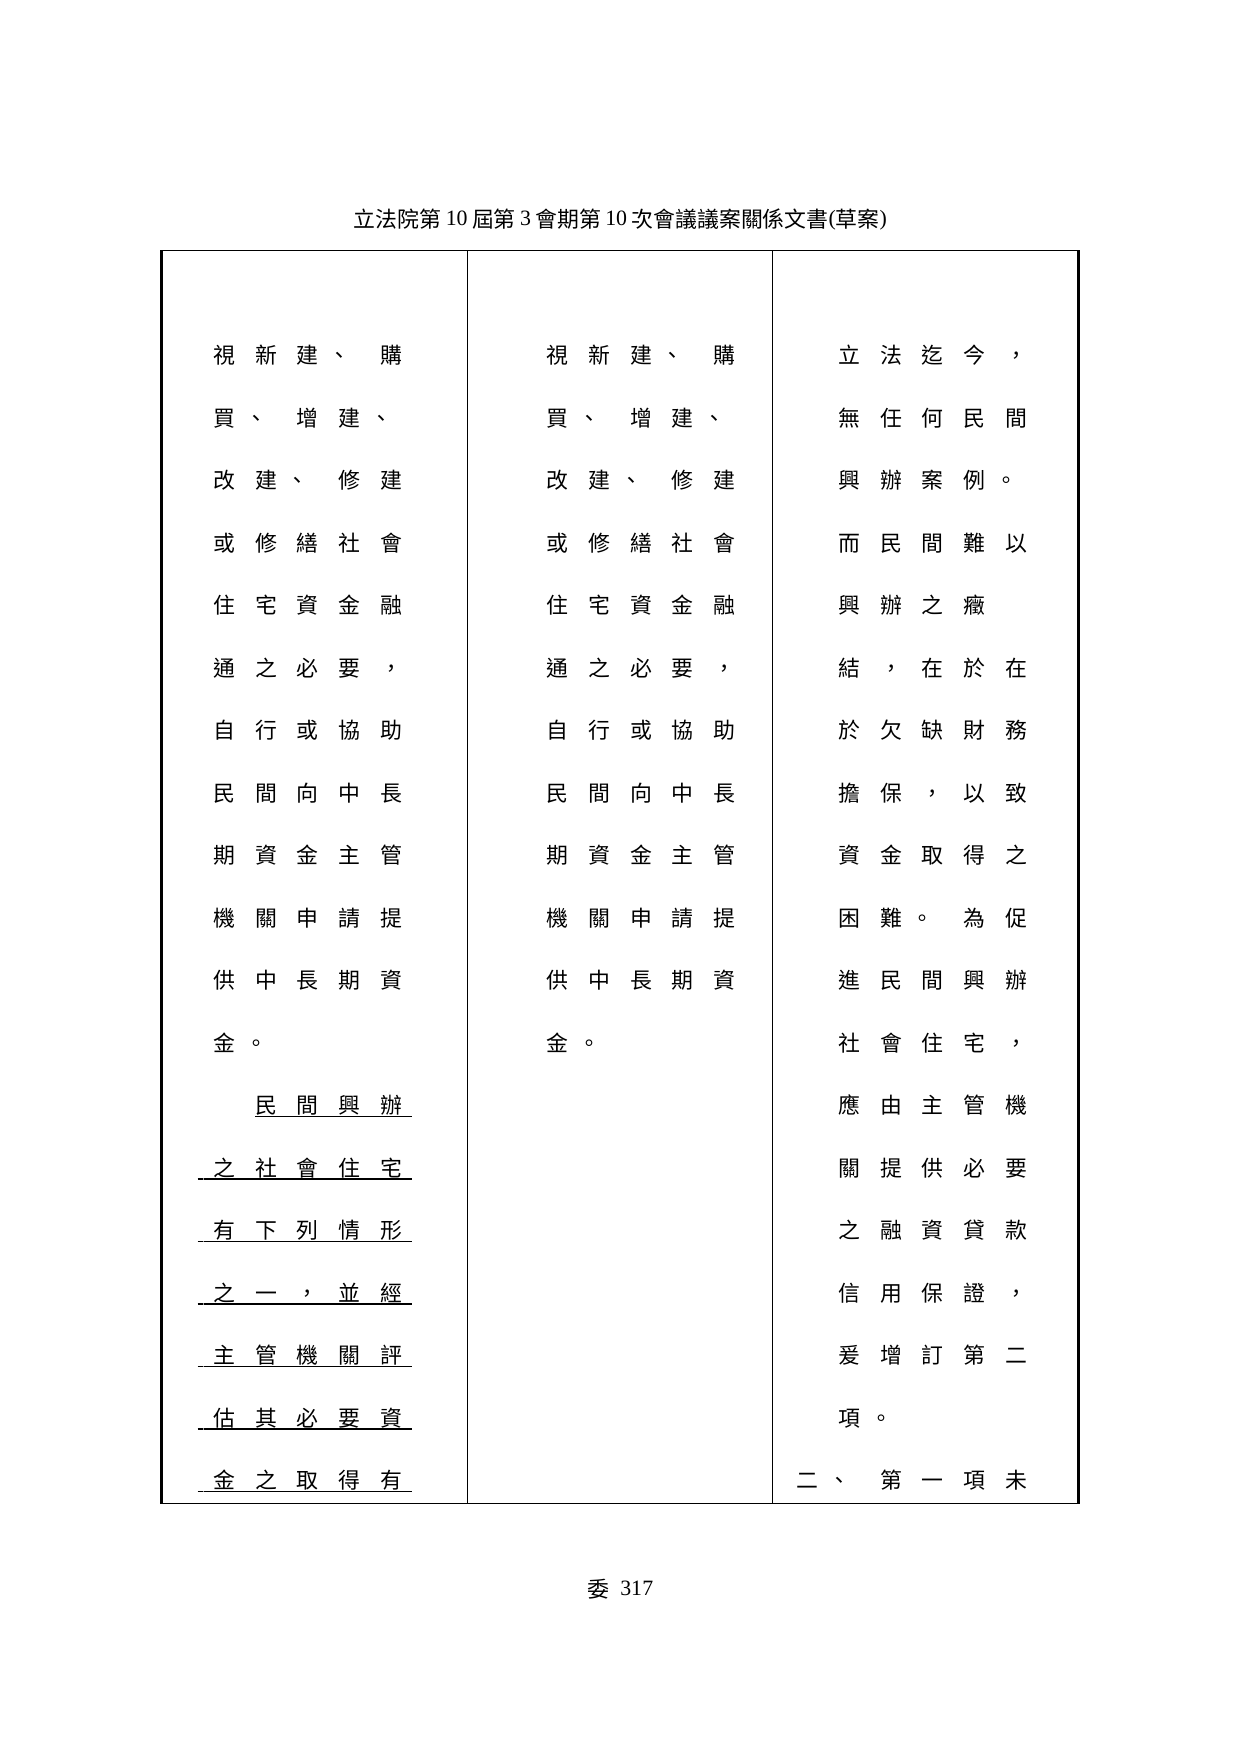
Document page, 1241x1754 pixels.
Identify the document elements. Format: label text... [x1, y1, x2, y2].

table_cell 視新建、購買、增建、改建、修建或修繕社會住宅資金融通之必要，自行或協助民間向中長期資金主管機關申請提供中長期資金。 [468, 251, 772, 1503]
table_cell 立法迄今，無任何民間興辦案例。而民間難以興辦之癥結，在於在於欠缺財務擔保，以致資金取得之困難。為促進民間興辦社會住宅，應由主管機關提供必要之融資貸款信用保證，爰增訂第二項。 二、第一項未 [773, 251, 1077, 1503]
table_cell 視新建、購買、增建、改建、修建或修繕社會住宅資金融通之必要，自行或協助民間向中長期資金主管機關申請提供中長期資金。 民間興辦之社會住宅有下列情形之一，並經主管機關評估其必要資金之取得有 [163, 251, 467, 1503]
